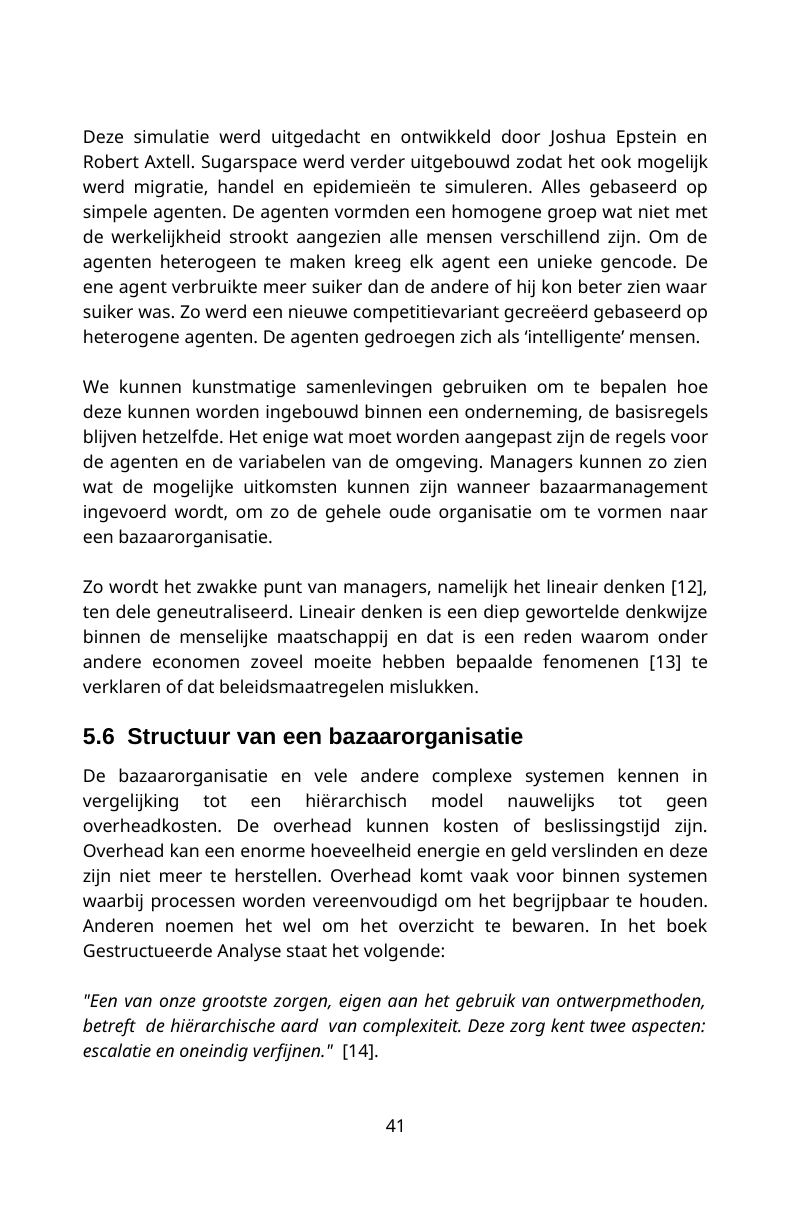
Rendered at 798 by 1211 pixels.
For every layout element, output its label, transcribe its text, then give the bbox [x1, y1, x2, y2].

text De bazaarorganisatie en vele andere complexe systemen kennen in vergelijking tot een hiërarchisch model nauwelijks tot geen overheadkosten. De overhead kunnen kosten of beslissingstijd zijn. Overhead kan een enorme hoeveelheid energie en geld verslinden en deze zijn niet meer te herstellen. Overhead komt vaak voor binnen systemen waarbij processen worden vereenvoudigd om het begrijpbaar te houden. Anderen noemen het wel om het overzicht te bewaren. In het boek Gestructueerde Analyse staat het volgende: [83, 762, 709, 962]
text We kunnen kunstmatige samenlevingen gebruiken om te bepalen hoe deze kunnen worden ingebouwd binnen een onderneming, de basisregels blijven hetzelfde. Het enige wat moet worden aangepast zijn de regels voor de agenten en de variabelen van de omgeving. Managers kunnen zo zien wat de mogelijke uitkomsten kunnen zijn wanneer bazaarmanagement ingevoerd wordt, om zo de gehele oude organisatie om te vormen naar een bazaarorganisatie. [83, 374, 709, 549]
subtitle 5.6 Structuur van een bazaarorganisatie [83, 724, 709, 749]
text "Een van onze grootste zorgen, eigen aan het gebruik van ontwerpmethoden, betreft de hiërarchische aard van complexiteit. Deze zorg kent twee aspecten: escalatie en oneindig verfijnen." [14]. [83, 987, 709, 1062]
text Zo wordt het zwakke punt van managers, namelijk het lineair denken [12], ten dele geneutraliseerd. Lineair denken is een diep gewortelde denkwijze binnen de menselijke maatschappij en dat is een reden waarom onder andere economen zoveel moeite hebben bepaalde fenomenen [13] te verklaren of dat beleidsmaatregelen mislukken. [83, 574, 709, 699]
text Deze simulatie werd uitgedacht en ontwikkeld door Joshua Epstein en Robert Axtell. Sugarspace werd verder uitgebouwd zodat het ook mogelijk werd migratie, handel en epidemieën te simuleren. Alles gebaseerd op simpele agenten. De agenten vormden een homogene groep wat niet met de werkelijkheid strookt aangezien alle mensen verschillend zijn. Om de agenten heterogeen te maken kreeg elk agent een unieke gencode. De ene agent verbruikte meer suiker dan de andere of hij kon beter zien waar suiker was. Zo werd een nieuwe competitievariant gecreëerd gebaseerd op heterogene agenten. De agenten gedroegen zich als ‘intelligente’ mensen. [83, 124, 709, 349]
